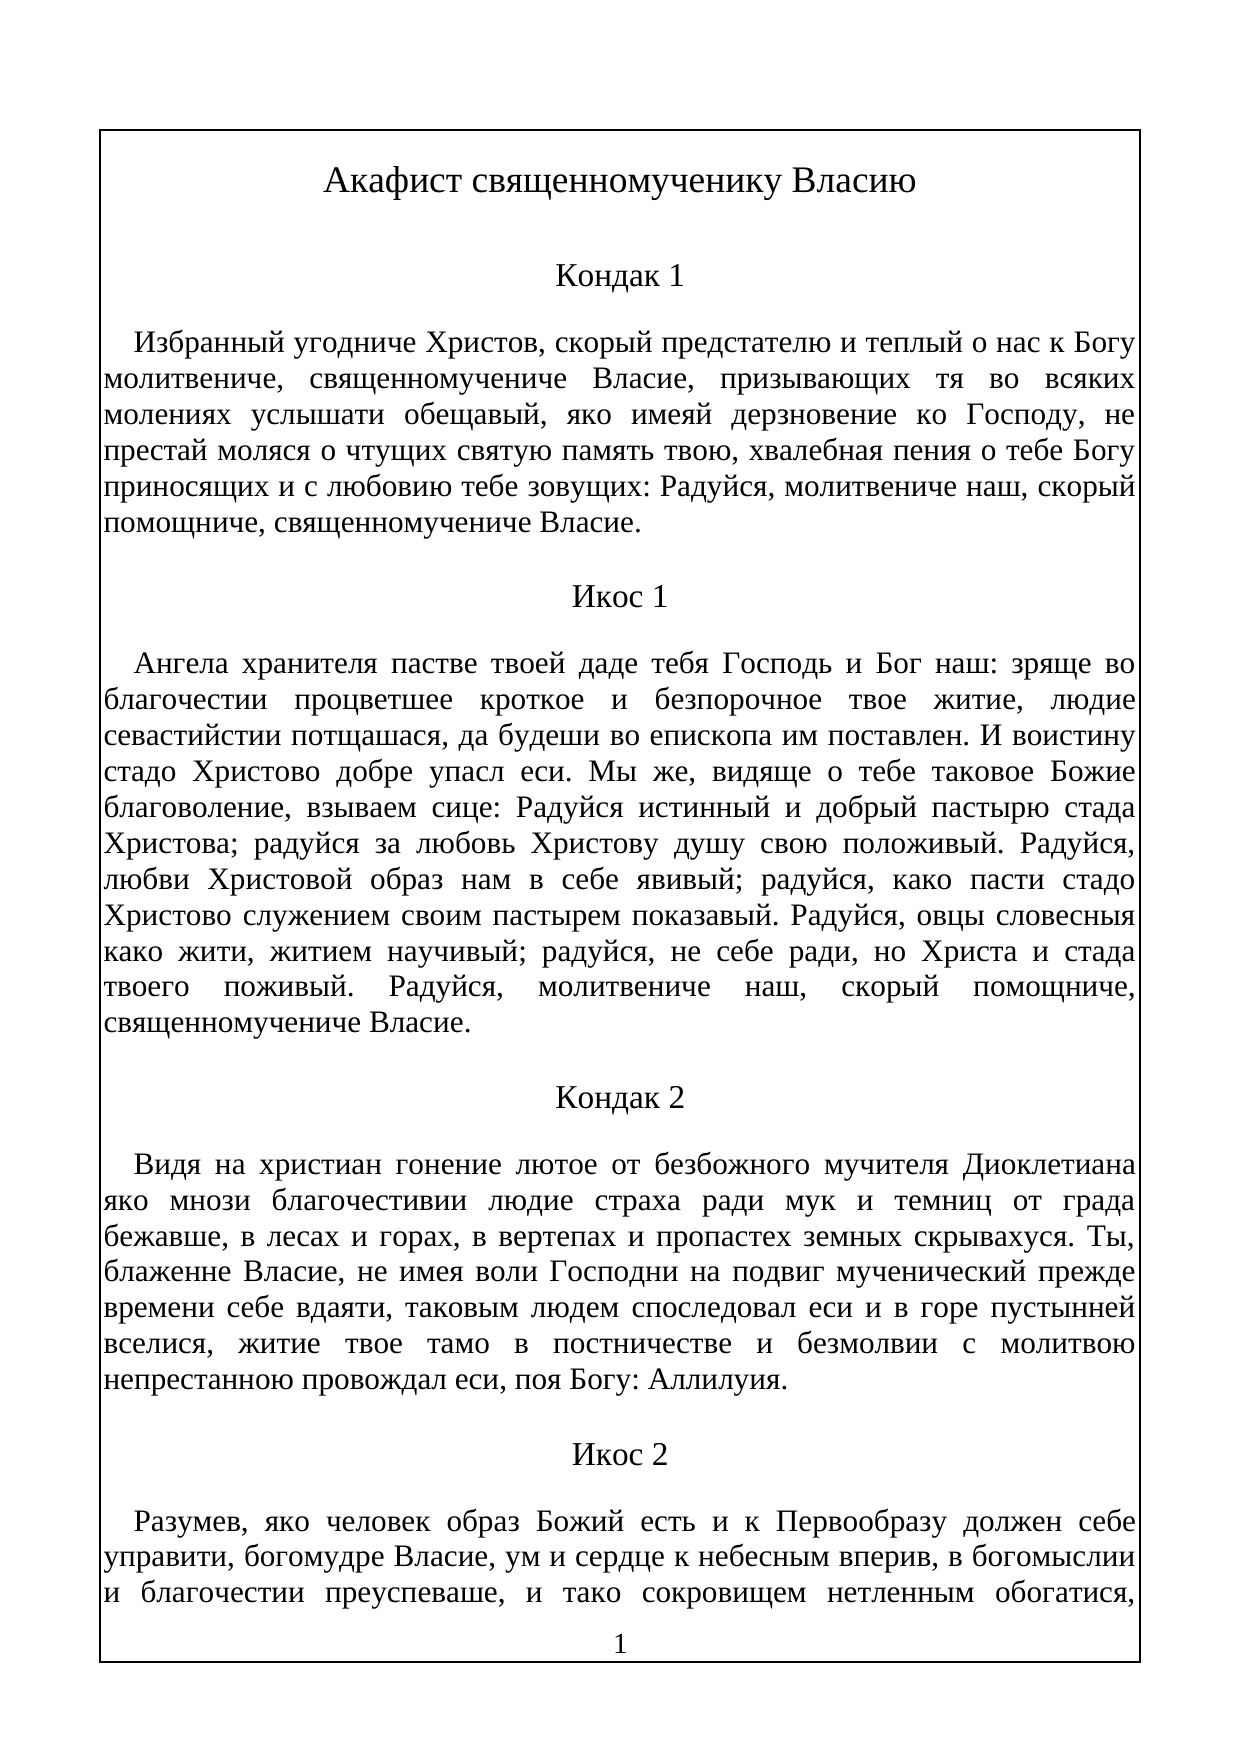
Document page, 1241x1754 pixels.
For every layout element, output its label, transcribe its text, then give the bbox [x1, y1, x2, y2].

text Разумев, яко человек образ Божий есть и к Первообразу должен себе управити, богомудре Власие, ум и сердце к небесным вперив, в богомыслии и благочестии преуспеваше, и тако сокровищем нетленным обогатися, [103, 1502, 1137, 1609]
subtitle Кондак 2 [103, 1077, 1137, 1115]
subtitle Икос 1 [103, 576, 1137, 615]
subtitle Кондак 1 [103, 256, 1137, 294]
text Избранный угодниче Христов, скорый предстателю и теплый о нас к Богу молитвениче, священномучениче Власие, призывающих тя во всяких молениях услышати обещавый, яко имеяй дерзновение ко Господу, не престай моляся о чтущих святую память твою, хвалебная пения о тебе Богу приносящих и с любовию тебе зовущих: Радуйся, молитвениче наш, скорый помощниче, священномучениче Власие. [103, 323, 1137, 539]
subtitle Икос 2 [103, 1434, 1137, 1472]
text Ангела хранителя пастве твоей даде тебя Господь и Бог наш: зряще во благочестии процветшее кроткое и безпорочное твое житие, людие севастийстии потщашася, да будеши во епископа им поставлен. И воистину стадо Христово добре упасл еси. Мы же, видяще о тебе таковое Божие благоволение, взываем сице: Радуйся истинный и добрый пастырю стада Христова; радуйся за любовь Христову душу свою положивый. Радуйся, любви Христовой образ нам в себе явивый; радуйся, како пасти стадо Христово служением своим пастырем показавый. Радуйся, овцы словесныя како жити, житием научивый; радуйся, не себе ради, но Христа и стада твоего поживый. Радуйся, молитвениче наш, скорый помощниче, священномучениче Власие. [103, 644, 1137, 1039]
subtitle Акафист священномученику Власию [103, 158, 1137, 201]
text Видя на христиан гонение лютое от безбожного мучителя Диоклетиана яко мнози благочестивии людие страха ради мук и темниц от града бежавше, в лесах и горах, в вертепах и пропастех земных скрывахуся. Ты, блаженне Власие, не имея воли Господни на подвиг мученический прежде времени себе вдаяти, таковым людем споследовал еси и в горе пустынней вселися, житие твое тамо в постничестве и безмолвии с молитвою непрестанною провождал еси, поя Богу: Аллилуия. [103, 1145, 1137, 1396]
